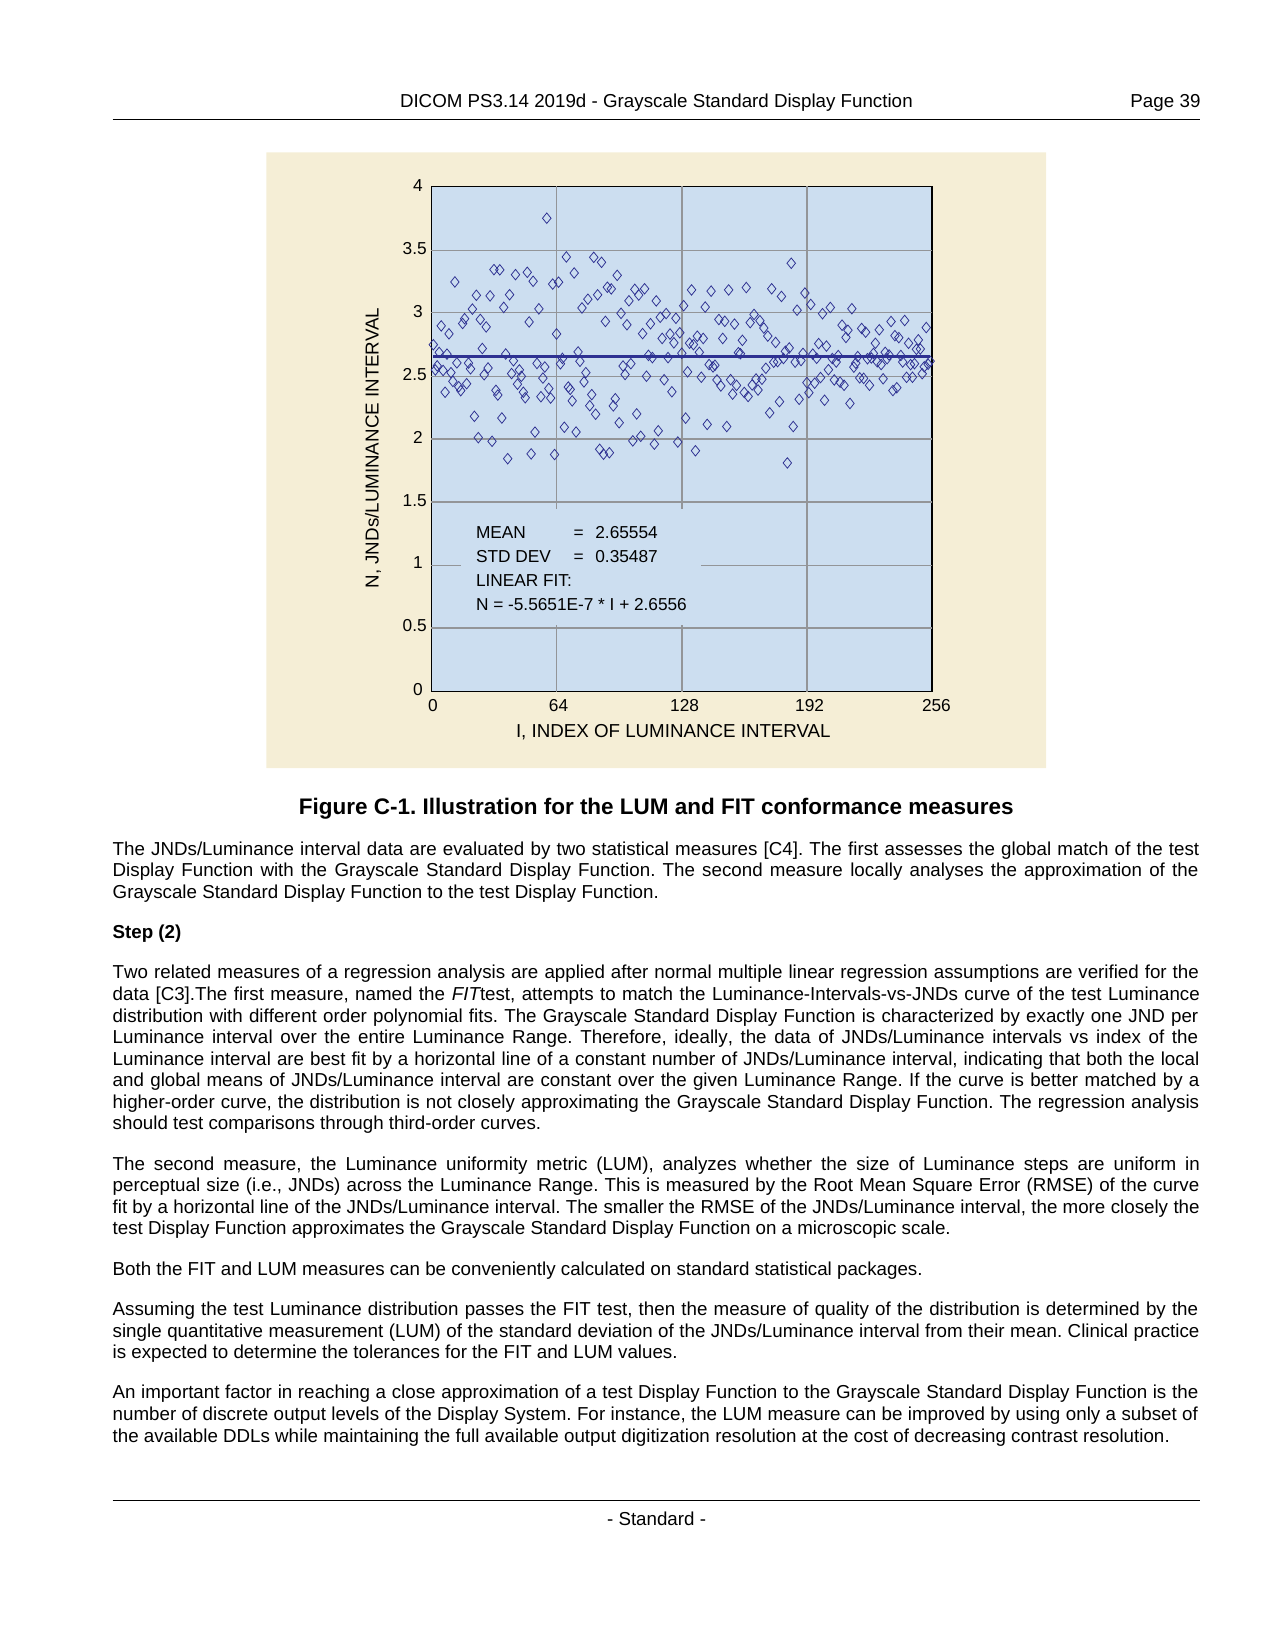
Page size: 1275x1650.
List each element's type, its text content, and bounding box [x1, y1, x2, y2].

text Two related measures of a regression analysis are applied after normal multiple linear regression assumptions are verified for the data [C3].The first measure, named the FITtest, attempts to match the Luminance-Intervals-vs-JNDs curve of the test Luminance distribution with different order polynomial fits. The Grayscale Standard Display Function is characterized by exactly one JND per Luminance interval over the entire Luminance Range. Therefore, ideally, the data of JNDs/Luminance intervals vs index of the Luminance interval are best fit by a horizontal line of a constant number of JNDs/Luminance interval, indicating that both the local and global means of JNDs/Luminance interval are constant over the given Luminance Range. If the curve is better matched by a higher-order curve, the distribution is not closely approximating the Grayscale Standard Display Function. The regression analysis should test comparisons through third-order curves. [112, 961, 1200, 1134]
text An important factor in reaching a close approximation of a test Display Function to the Grayscale Standard Display Function is the number of discrete output levels of the Display System. For instance, the LUM measure can be improved by using only a subset of the available DDLs while maintaining the full available output digitization resolution at the cost of decreasing contrast resolution. [112, 1381, 1200, 1446]
text The second measure, the Luminance uniformity metric (LUM), analyzes whether the size of Luminance steps are uniform in perceptual size (i.e., JNDs) across the Luminance Range. This is measured by the Root Mean Square Error (RMSE) of the curve fit by a horizontal line of the JNDs/Luminance interval. The smaller the RMSE of the JNDs/Luminance interval, the more closely the test Display Function approximates the Grayscale Standard Display Function on a microscopic scale. [112, 1152, 1200, 1239]
text The JNDs/Luminance interval data are evaluated by two statistical measures [C4]. The first assesses the global match of the test Display Function with the Grayscale Standard Display Function. The second measure locally analyses the approximation of the Grayscale Standard Display Function to the test Display Function. [112, 837, 1200, 902]
text Assuming the test Luminance distribution passes the FIT test, then the measure of quality of the distribution is determined by the single quantitative measurement (LUM) of the standard deviation of the JNDs/Luminance interval from their mean. Clinical practice is expected to determine the tolerances for the FIT and LUM values. [112, 1298, 1200, 1362]
text Step (2) [112, 921, 1200, 942]
text Both the FIT and LUM measures can be conveniently calculated on standard statistical packages. [112, 1257, 1200, 1279]
text Figure C-1. Illustration for the LUM and FIT conformance measures [112, 793, 1200, 819]
